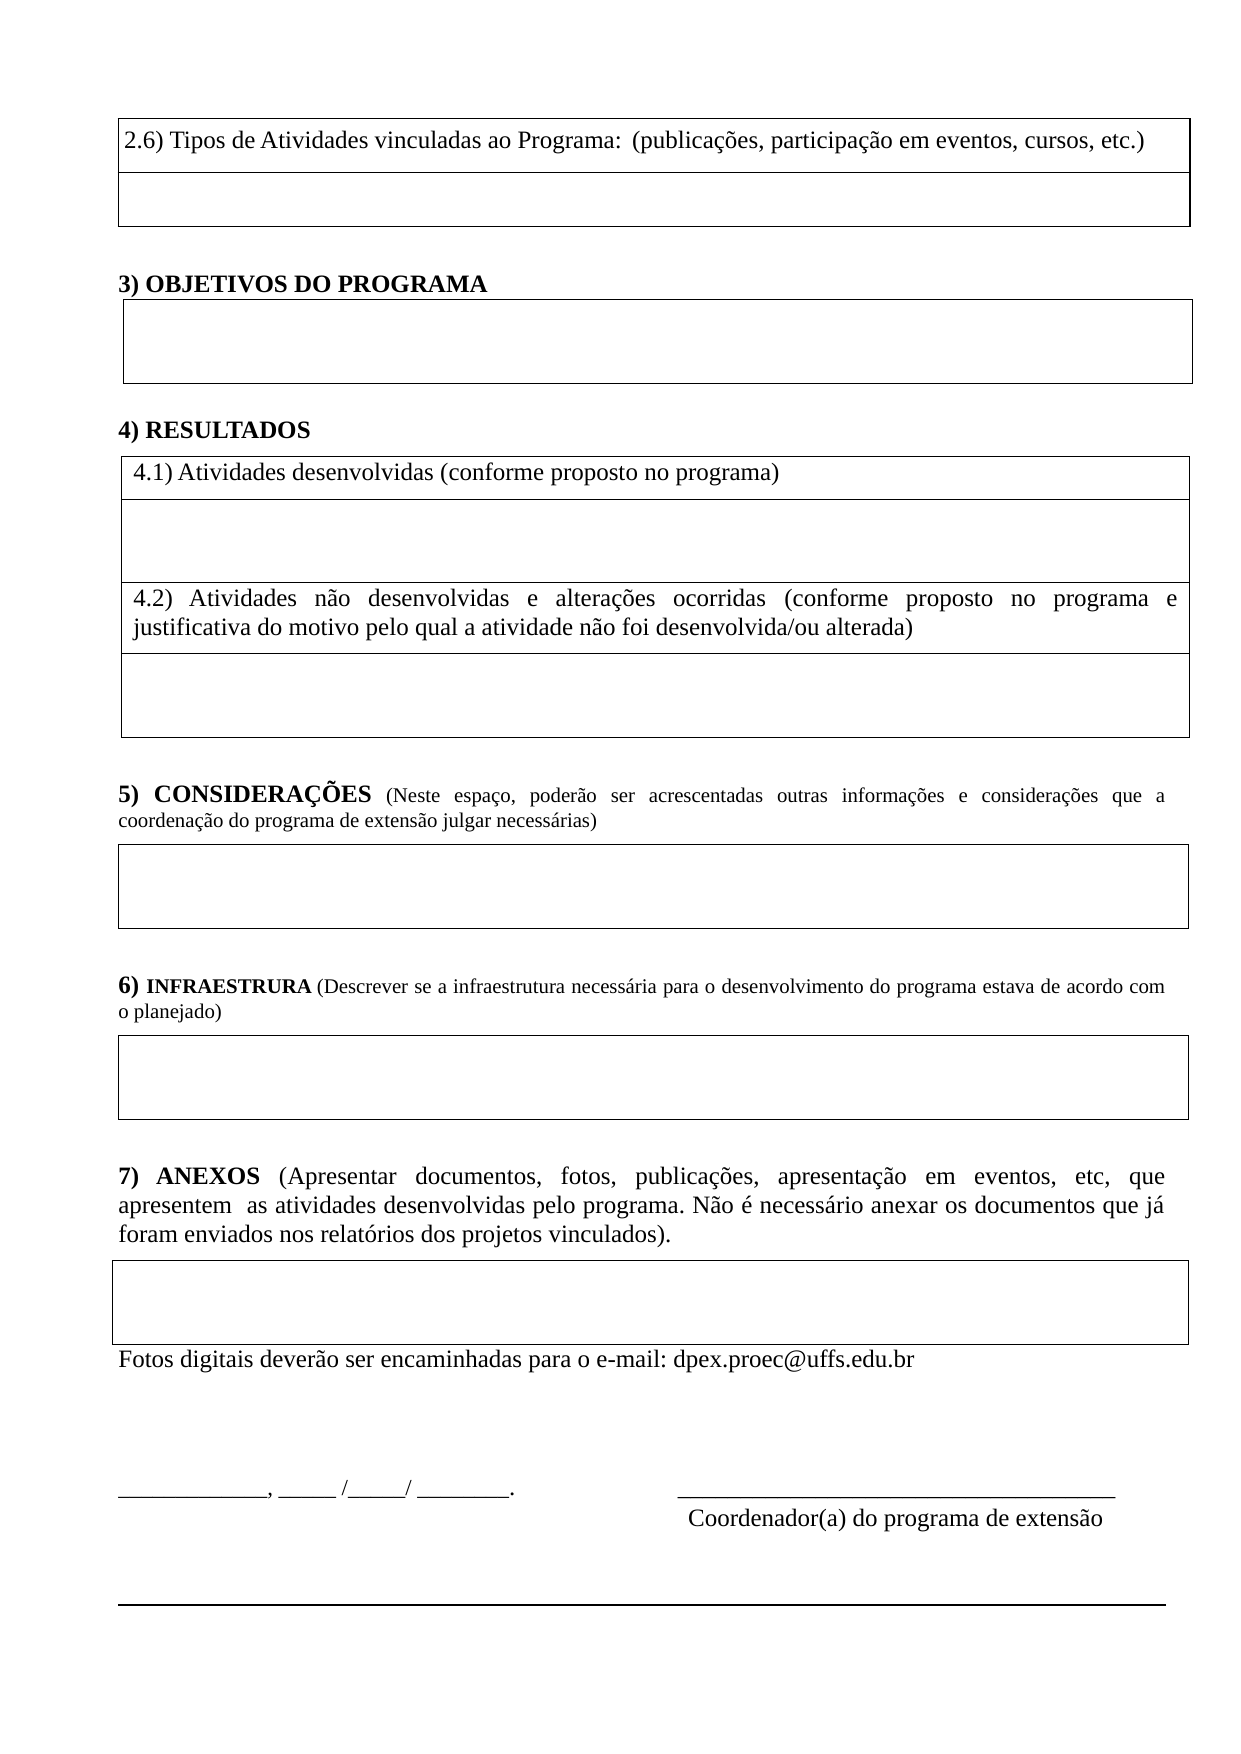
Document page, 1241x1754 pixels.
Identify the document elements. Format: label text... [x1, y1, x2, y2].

text 3) OBJETIVOS DO PROGRAMA [118, 268, 1166, 299]
table_header [119, 1036, 1188, 1119]
text Coordenador(a) do programa de extensão [118, 1501, 1166, 1533]
table_header [119, 845, 1188, 928]
text 5) CONSIDERAÇÕES (Neste espaço, poderão ser acrescentadas outras informações e considerações que a coordenação do programa de extensão julgar necessárias) [118, 779, 1166, 832]
text 4) RESULTADOS [118, 415, 1166, 444]
table_cell [122, 654, 1189, 737]
table_header 2.6) Tipos de Atividades vinculadas ao Programa: (publicações, participação em eventos, cursos, etc.) [119, 119, 1189, 172]
table_cell 4.2) Atividades não desenvolvidas e alterações ocorridas (conforme proposto no programa e justificativa do motivo pelo qual a atividade não foi desenvolvida/ou alterada) [122, 583, 1189, 653]
table_cell [119, 173, 1189, 226]
text 6) INFRAESTRURA (Descrever se a infraestrutura necessária para o desenvolvimento do programa estava de acordo com o planejado) [118, 970, 1166, 1023]
text Fotos digitais deverão ser encaminhadas para o e-mail: dpex.proec@uffs.edu.br [118, 1345, 1166, 1373]
table_header [124, 300, 1192, 383]
table_header [113, 1261, 1188, 1343]
text 7) ANEXOS (Apresentar documentos, fotos, publicações, apresentação em eventos, etc, que apresentem as atividades desenvolvidas pelo programa. Não é necessário anexar os documentos que já foram enviados nos relatórios dos projetos vinculados). [118, 1161, 1166, 1247]
table_header 4.1) Atividades desenvolvidas (conforme proposto no programa) [122, 457, 1189, 498]
table_cell [122, 500, 1189, 582]
text _____________, _____ /_____/ ________. ___________________________________ [118, 1470, 1166, 1501]
